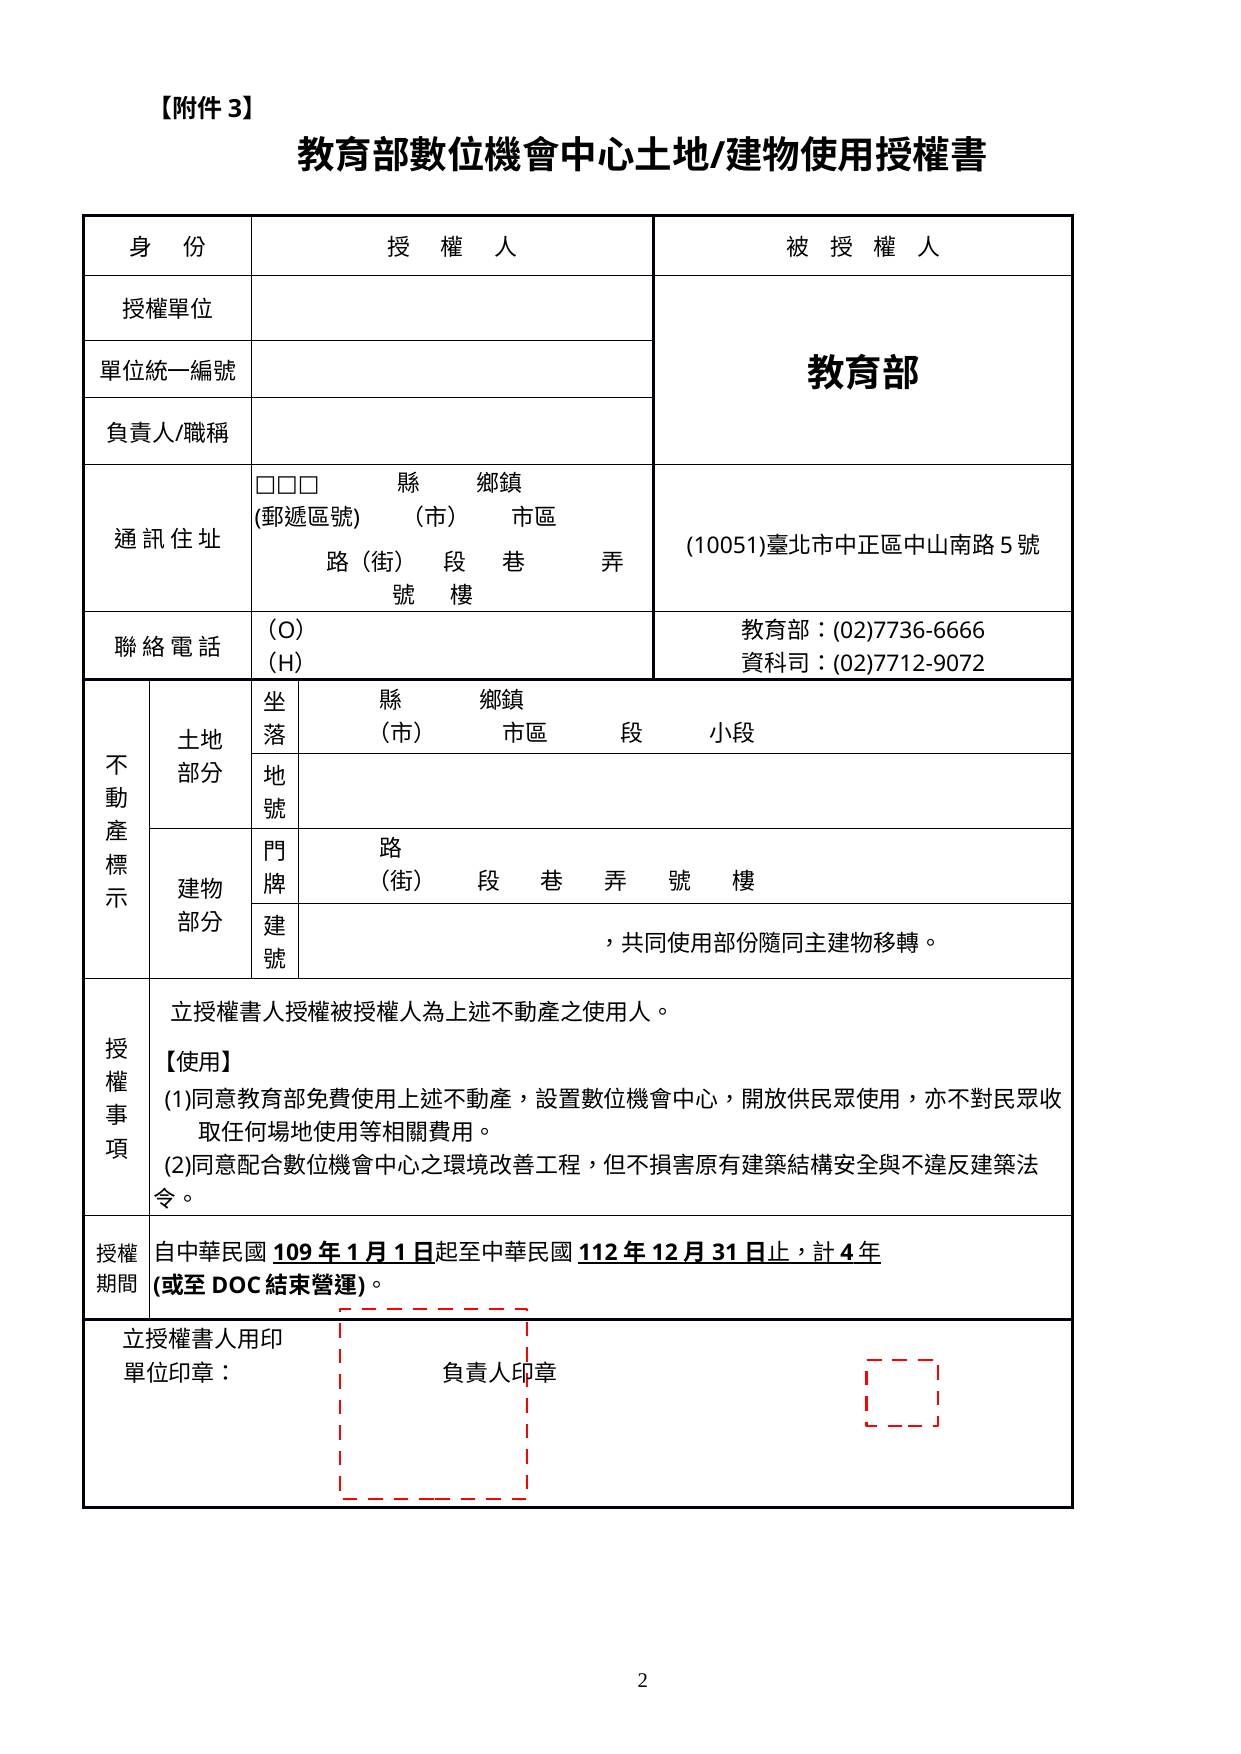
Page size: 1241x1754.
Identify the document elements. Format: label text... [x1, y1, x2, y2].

table_cell 自中華民國 109 年 1 月 1 日起至中華民國 112 年 12 月 31 日止，計4年 (或至DOC結束營運)。 [150, 1216, 1071, 1318]
table_cell 坐落 [252, 681, 298, 753]
table_cell [252, 341, 652, 397]
table_cell 授 權 事 項 [85, 979, 149, 1215]
table_header 身 份 [85, 217, 251, 275]
table_cell 負責人/職稱 [85, 398, 251, 464]
table_cell 地號 [252, 754, 298, 828]
table_cell [252, 276, 652, 340]
table_header 被 授 權 人 [655, 217, 1071, 275]
table_cell 建號 [252, 904, 298, 978]
table_cell 授權單位 [85, 276, 251, 340]
table_cell [252, 398, 652, 464]
table_cell 立授權書人授權被授權人為上述不動產之使用人。 【使用】 (1)同意教育部免費使用上述不動產，設置數位機會中心，開放供民眾使用，亦不對民眾收取任何場地使用等相關費用。 (2)同意配合數位機會中心之環境改善工程，但不損害原有建築結構安全與不違反建築法令。 [150, 979, 1071, 1215]
table_cell 土地 部分 [150, 681, 251, 828]
table_cell 縣 鄉鎮 （市） 市區 段 小段 [299, 681, 1071, 753]
table_cell 建物 部分 [150, 829, 251, 978]
table_cell 教育部：(02)7736-6666 資科司：(02)7712-9072 [655, 612, 1071, 678]
table_cell 立授權書人用印 單位印章： 負責人印章 [85, 1321, 1071, 1506]
table_cell ，共同使用部份隨同主建物移轉。 [299, 904, 1071, 978]
text 教育部數位機會中心土地/建物使用授權書 [148, 125, 1137, 179]
text 【附件3】 [148, 89, 1137, 125]
table_cell 門牌 [252, 829, 298, 903]
table_cell 路 （街） 段 巷 弄 號 樓 [299, 829, 1071, 903]
table_header 授 權 人 [252, 217, 652, 275]
table_cell □□□ 縣 鄉鎮 (郵遞區號) （市） 市區 路（街） 段 巷 弄 號 樓 [252, 465, 652, 611]
table_cell (10051)臺北市中正區中山南路5號 [655, 465, 1071, 611]
table_cell 不 動 產 標 示 [85, 681, 149, 978]
table_cell （O） （H） [252, 612, 652, 678]
table_cell [299, 754, 1071, 828]
table_cell 單位統一編號 [85, 341, 251, 397]
table_cell 通 訊 住 址 [85, 465, 251, 611]
table_cell 教育部 [655, 276, 1071, 464]
table_cell 聯 絡 電 話 [85, 612, 251, 678]
table_cell 授權 期間 [85, 1216, 149, 1318]
